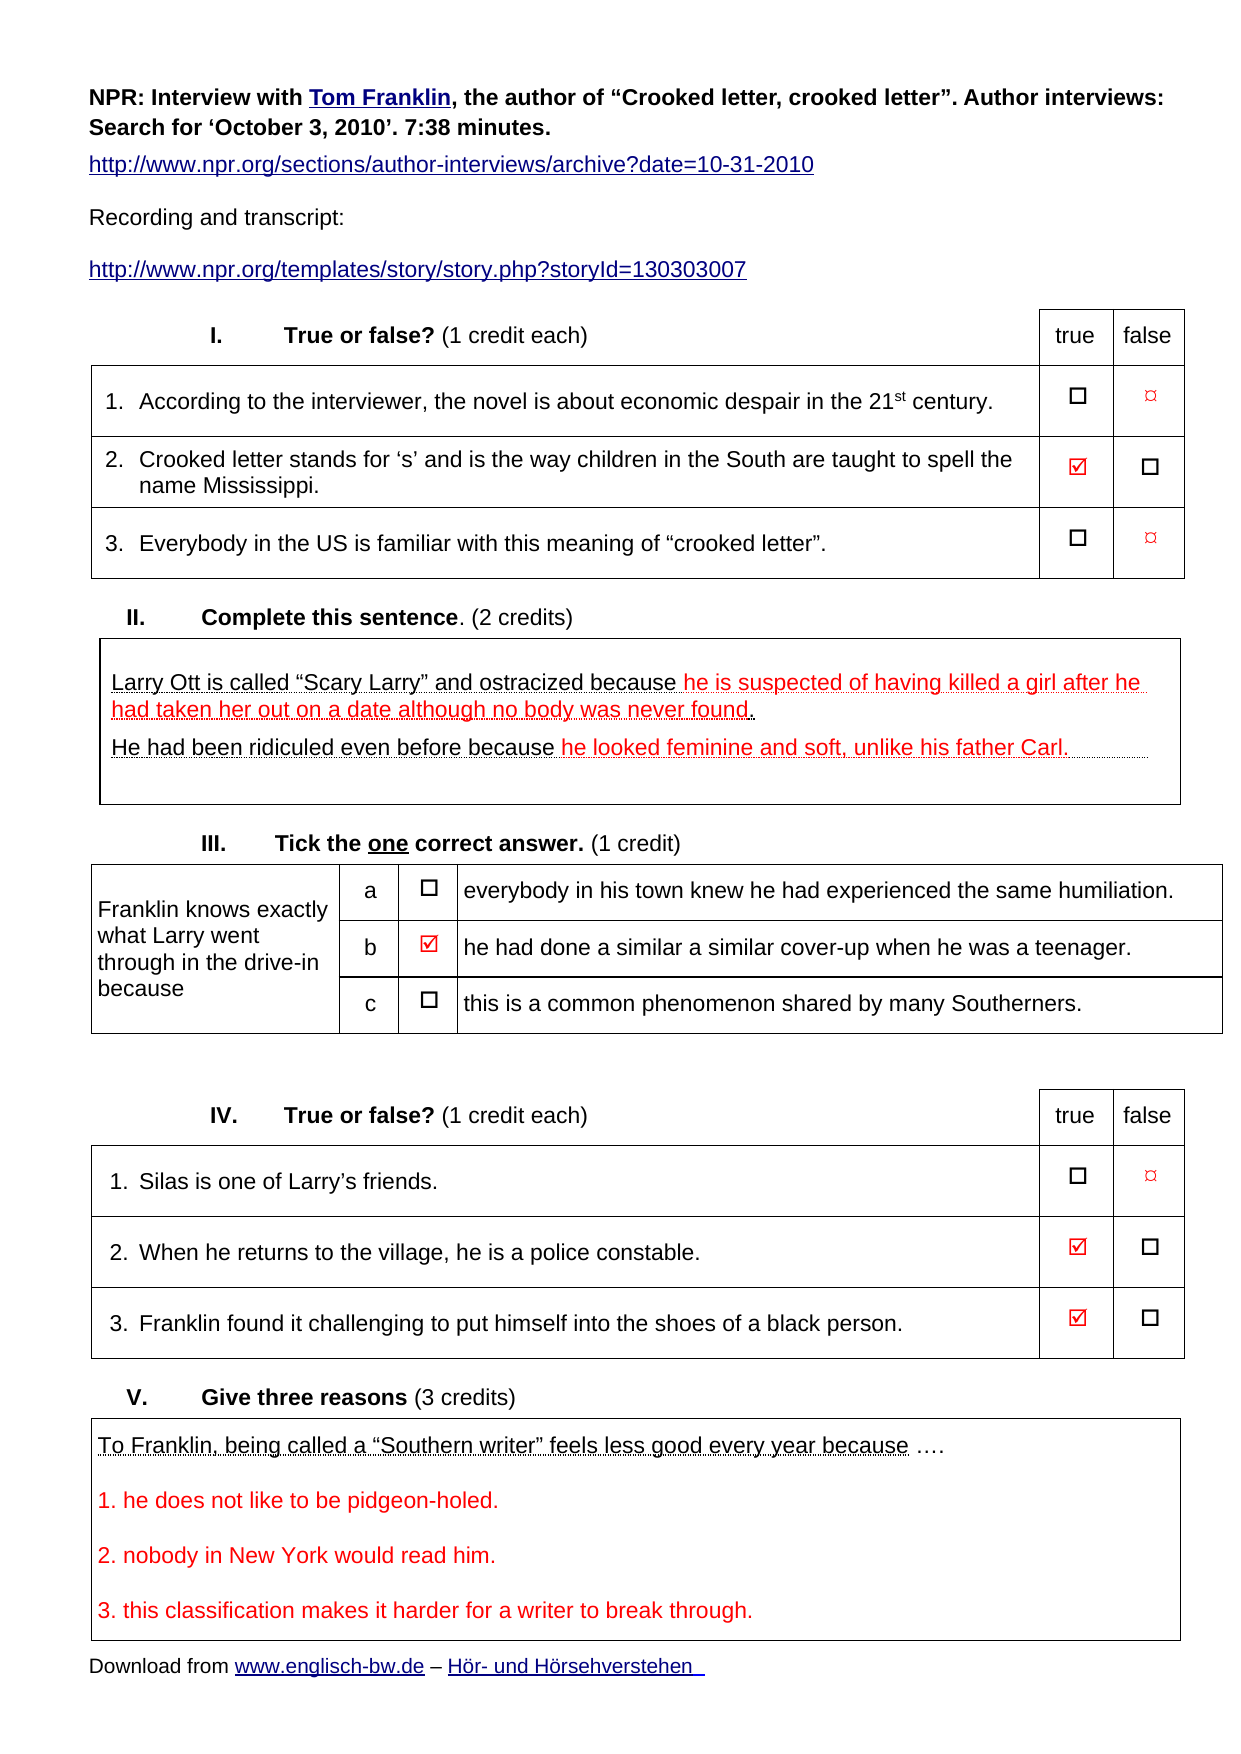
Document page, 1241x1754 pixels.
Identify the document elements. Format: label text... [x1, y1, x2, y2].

table_cell  [1114, 1217, 1184, 1287]
table_header true [1040, 310, 1113, 365]
text http://www.npr.org/templates/story/story.php?storyId=130303007 [89, 256, 1181, 282]
list Tick the one correct answer. (1 credit) [201, 829, 1181, 856]
table_cell he had done a similar a similar cover-up when he was a teenager. [458, 921, 1222, 976]
table_cell Franklin found it challenging to put himself into the shoes of a black person. [92, 1288, 1039, 1358]
text http://www.npr.org/sections/author-interviews/archive?date=10-31-2010 [89, 151, 1181, 177]
table_header Larry Ott is called “Scary Larry” and ostracized because he is suspected of having killed a girl after he had taken her out on a date although no body was never found. He had been ridiculed even before because he looked feminine and soft, unlike his father Carl. [101, 639, 1180, 803]
table_cell [92, 1034, 1184, 1089]
table_cell  [1114, 437, 1184, 507]
table_cell  [1040, 1146, 1113, 1216]
table_cell  [1114, 1288, 1184, 1358]
table_cell  [1114, 1146, 1184, 1216]
table_header everybody in his town knew he had experienced the same humiliation. [458, 865, 1222, 920]
table_header True or false? (1 credit each) [92, 309, 1039, 365]
table_header false [1114, 310, 1184, 365]
table_cell true [1040, 1090, 1113, 1145]
table_cell  [1040, 1288, 1113, 1358]
table_cell When he returns to the village, he is a police constable. [92, 1217, 1039, 1287]
table_header To Franklin, being called a “Southern writer” feels less good every year because …. 1. he does not like to be pidgeon-holed. 2. nobody in New York would read him. 3. this classification makes it harder for a writer to break through. [92, 1419, 1180, 1640]
list Complete this sentence. (2 credits) [126, 604, 1181, 630]
table_cell  [1040, 437, 1113, 507]
table_header  [399, 865, 457, 920]
table_cell True or false? (1 credit each) [92, 1089, 1039, 1145]
list Give three reasons (3 credits) [126, 1384, 1181, 1410]
table_header Franklin knows exactly what Larry went through in the drive-in because [92, 865, 339, 1033]
table_cell  [1040, 508, 1113, 578]
table_cell According to the interviewer, the novel is about economic despair in the 21st century. [92, 366, 1039, 436]
table_cell  [1040, 1217, 1113, 1287]
table_cell b [340, 921, 398, 976]
table_cell [1185, 1145, 1222, 1216]
text Recording and transcript: [89, 203, 1181, 230]
table_cell Everybody in the US is familiar with this meaning of “crooked letter”. [92, 508, 1039, 578]
table_cell [1185, 1216, 1222, 1287]
table_cell false [1114, 1090, 1184, 1145]
table_cell  [399, 921, 457, 976]
table_cell this is a common phenomenon shared by many Southerners. [458, 978, 1222, 1033]
table_cell Silas is one of Larry’s friends. [92, 1146, 1039, 1216]
table_cell [1184, 1034, 1222, 1089]
table_cell Crooked letter stands for ‘s’ and is the way children in the South are taught to spell the name Mississippi. [92, 437, 1039, 507]
table_cell c [340, 978, 398, 1033]
table_cell  [399, 978, 457, 1033]
table_cell [1185, 1287, 1222, 1358]
table_cell  [1114, 508, 1184, 578]
table_cell [1185, 1089, 1222, 1145]
table_cell  [1114, 366, 1184, 436]
subtitle NPR: Interview with Tom Franklin, the author of “Crooked letter, crooked letter”. Author interviews: Search for ‘October 3, 2010’. 7:38 minutes. [89, 84, 1181, 141]
table_cell  [1040, 366, 1113, 436]
text Download from www.englisch-bw.de – Hör- und Hörsehverstehen [89, 1653, 1181, 1677]
table_header a [340, 865, 398, 920]
